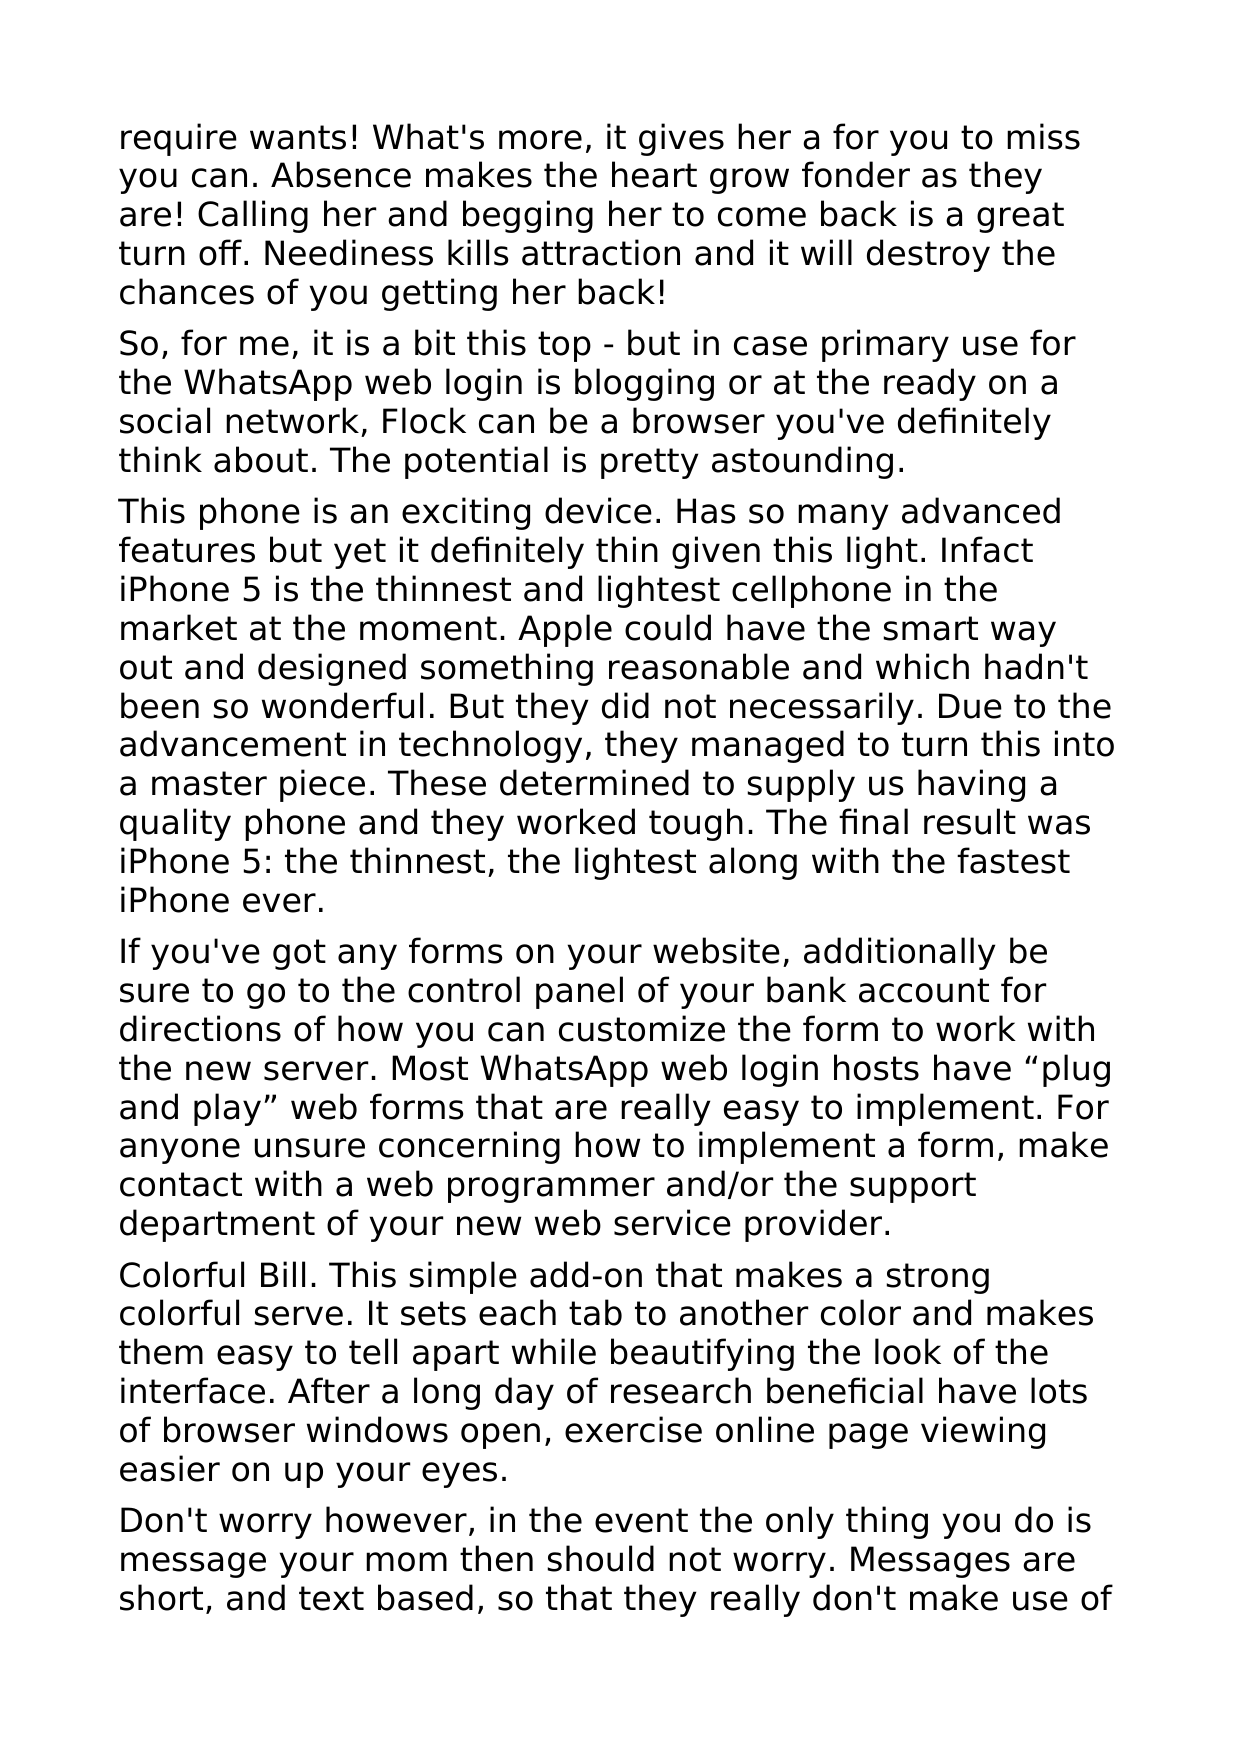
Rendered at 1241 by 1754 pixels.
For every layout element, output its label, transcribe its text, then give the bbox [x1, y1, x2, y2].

text Don't worry however, in the event the only thing you do is message your mom then should not worry. Messages are short, and text based, so that they really don't make use of [118, 1502, 1122, 1618]
text This phone is an exciting device. Has so many advanced features but yet it definitely thin given this light. Infact iPhone 5 is the thinnest and lightest cellphone in the market at the moment. Apple could have the smart way out and designed something reasonable and which hadn't been so wonderful. But they did not necessarily. Due to the advancement in technology, they managed to turn this into a master piece. These determined to supply us having a quality phone and they worked tough. The final result was iPhone 5: the thinnest, the lightest along with the fastest iPhone ever. [118, 493, 1122, 920]
text Colorful Bill. This simple add-on that makes a strong colorful serve. It sets each tab to another color and makes them easy to tell apart while beautifying the look of the interface. After a long day of research beneficial have lots of browser windows open, exercise online page viewing easier on up your eyes. [118, 1256, 1122, 1489]
text So, for me, it is a bit this top - but in case primary use for the WhatsApp web login is blogging or at the ready on a social network, Flock can be a browser you've definitely think about. The potential is pretty astounding. [118, 325, 1122, 480]
text If you've got any forms on your website, additionally be sure to go to the control panel of your bank account for directions of how you can customize the form to work with the new server. Most WhatsApp web login hosts have “plug and play” web forms that are really easy to implement. For anyone unsure concerning how to implement a form, make contact with a web programmer and/or the support department of your new web service provider. [118, 933, 1122, 1243]
text require wants! What's more, it gives her a for you to miss you can. Absence makes the heart grow fonder as they are! Calling her and begging her to come back is a great turn off. Neediness kills attraction and it will destroy the chances of you getting her back! [118, 118, 1122, 312]
